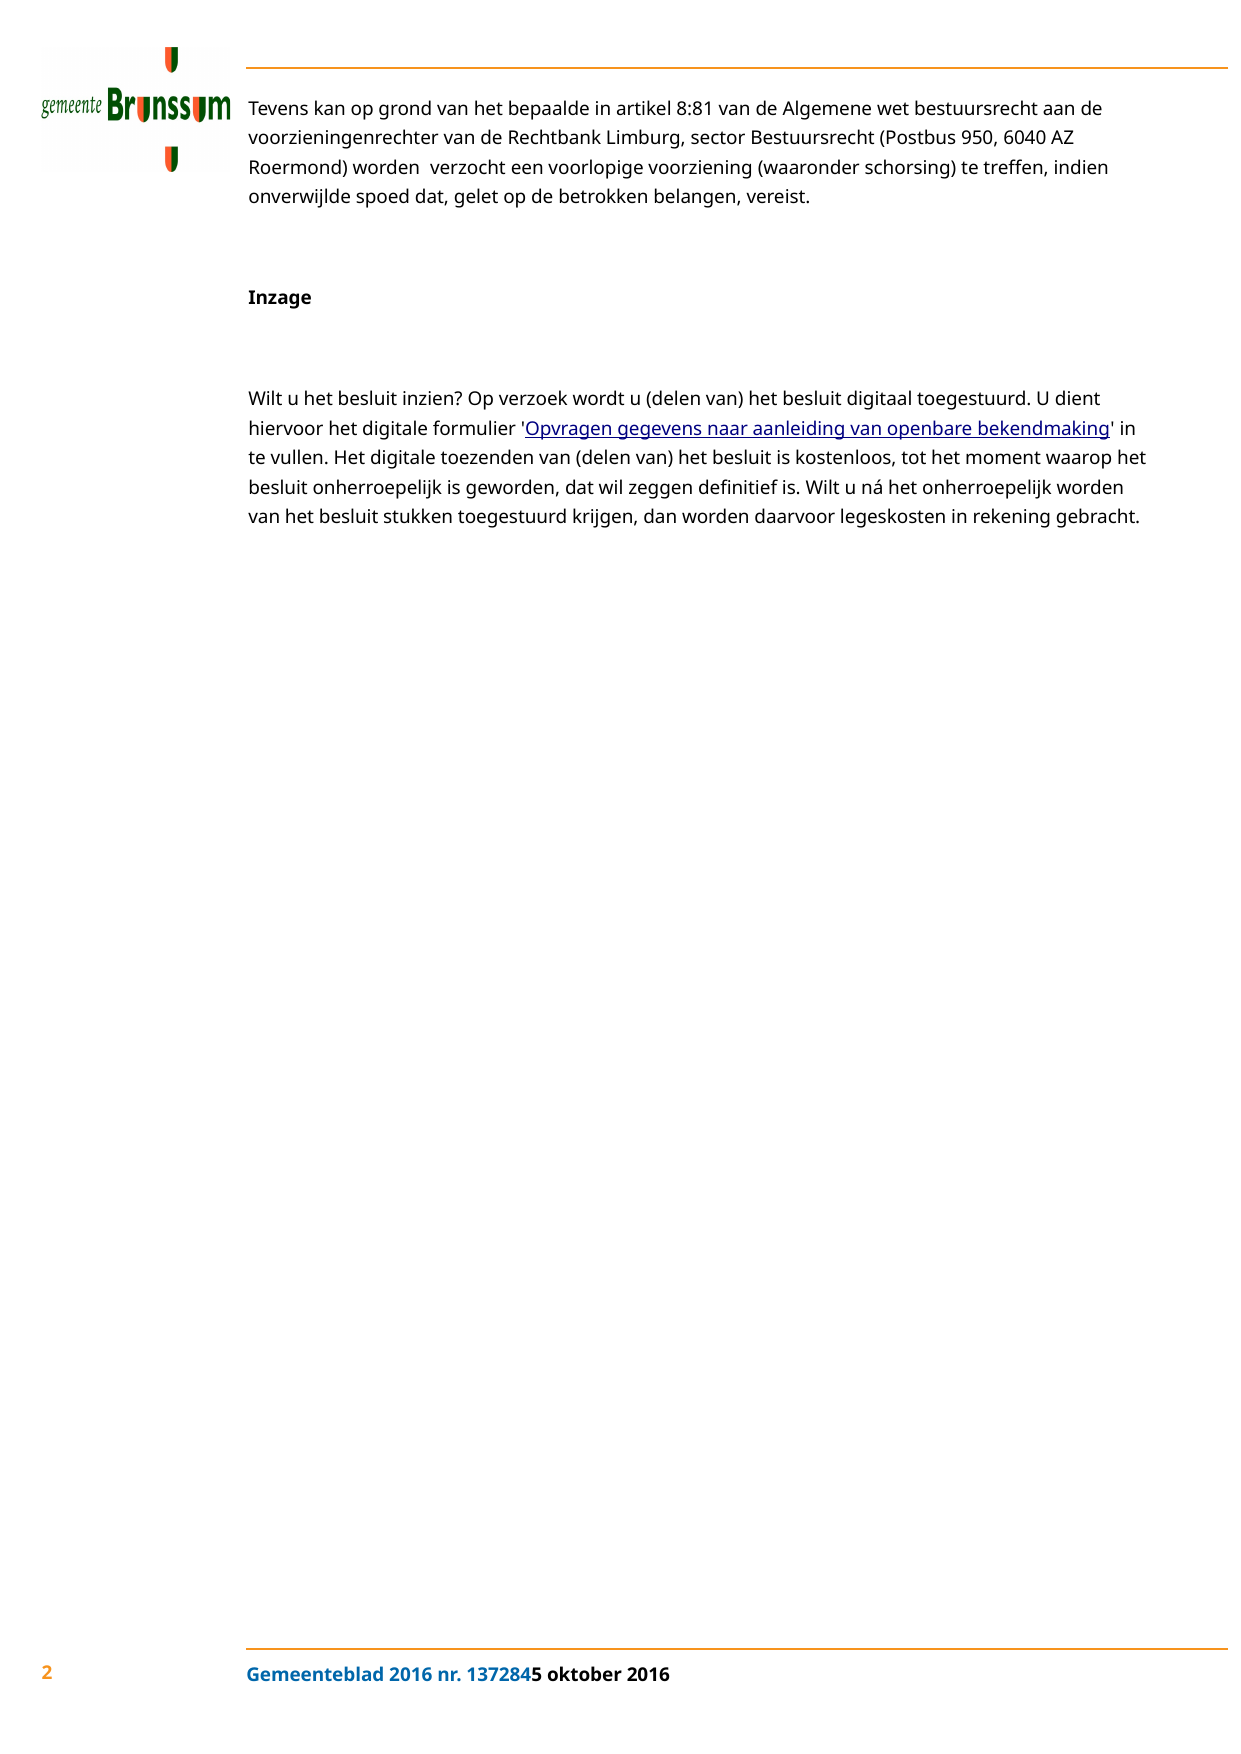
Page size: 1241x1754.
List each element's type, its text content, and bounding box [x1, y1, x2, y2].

text Inzage [248, 284, 1152, 310]
picture [41, 47, 231, 172]
text Wilt u het besluit inzien? Op verzoek wordt u (delen van) het besluit digitaal toegestuurd. U dient hiervoor het digitale formulier 'Opvragen gegevens naar aanleiding van openbare bekendmaking' in te vullen. Het digitale toezenden van (delen van) het besluit is kostenloos, tot het moment waarop het besluit onherroepelijk is geworden, dat wil zeggen definitief is. Wilt u ná het onherroepelijk worden van het besluit stukken toegestuurd krijgen, dan worden daarvoor legeskosten in rekening gebracht. [248, 385, 1152, 529]
text Tevens kan op grond van het bepaalde in artikel 8:81 van de Algemene wet bestuursrecht aan de voorzieningenrechter van de Rechtbank Limburg, sector Bestuursrecht (Postbus 950, 6040 AZ Roermond) worden verzocht een voorlopige voorziening (waaronder schorsing) te treffen, indien onverwijlde spoed dat, gelet op de betrokken belangen, vereist. [248, 95, 1152, 209]
